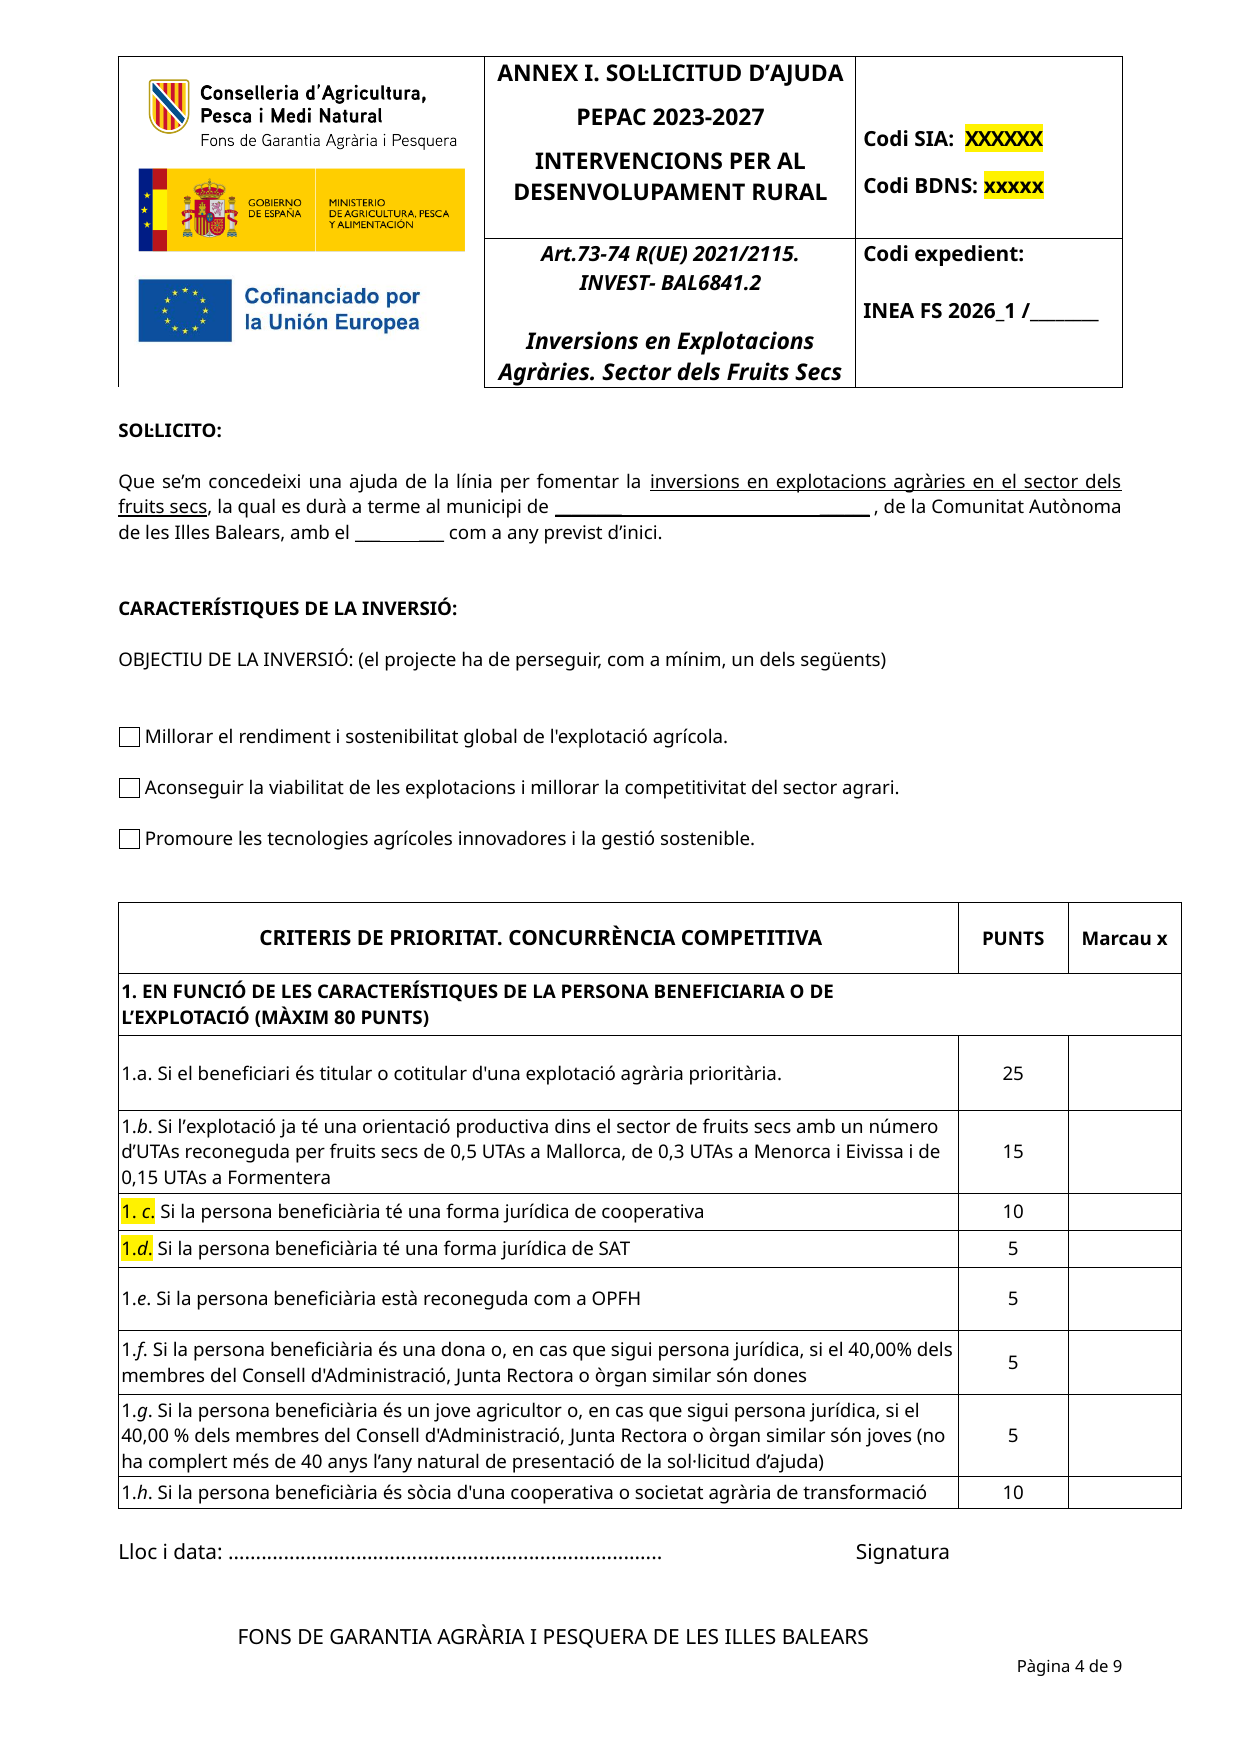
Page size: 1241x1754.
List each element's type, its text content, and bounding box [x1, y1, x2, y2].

text SOL·LICITO: [118, 417, 1122, 442]
table_cell 1.e. Si la persona beneficiària està reconeguda com a OPFH [119, 1268, 958, 1330]
table_cell 1.h. Si la persona beneficiària és sòcia d'una cooperativa o societat agrària de transformació [119, 1477, 958, 1508]
text Promoure les tecnologies agrícoles innovadores i la gestió sostenible. [118, 825, 1122, 851]
table_cell 10 [959, 1194, 1068, 1229]
table_cell 5 [959, 1231, 1068, 1267]
table_cell [1069, 1331, 1181, 1394]
table_cell 1.a. Si el beneficiari és titular o cotitular d'una explotació agrària prioritària. [119, 1036, 958, 1110]
table_cell 5 [959, 1268, 1068, 1330]
table_cell [1069, 1395, 1181, 1476]
table_cell 1.b. Si l’explotació ja té una orientació productiva dins el sector de fruits secs amb un número d’UTAs reconeguda per fruits secs de 0,5 UTAs a Mallorca, de 0,3 UTAs a Menorca i Eivissa i de 0,15 UTAs a Formentera [119, 1111, 958, 1192]
picture [134, 275, 469, 346]
text Aconseguir la viabilitat de les explotacions i millorar la competitivitat del sector agrari. [118, 774, 1122, 800]
table_cell 5 [959, 1395, 1068, 1476]
table_cell [1069, 1036, 1181, 1110]
table_cell 1.d. Si la persona beneficiària té una forma jurídica de SAT [119, 1231, 958, 1267]
table_cell [1069, 1194, 1181, 1229]
table_cell 15 [959, 1111, 1068, 1192]
table_cell [1068, 974, 1181, 1035]
text OBJECTIU DE LA INVERSIÓ: (el projecte ha de perseguir, com a mínim, un dels següents) [118, 647, 1122, 672]
table_cell 1. c. Si la persona beneficiària té una forma jurídica de cooperativa [119, 1194, 958, 1229]
table_cell [1069, 1231, 1181, 1267]
table_header PUNTS [959, 903, 1068, 973]
table_cell 1.f. Si la persona beneficiària és una dona o, en cas que sigui persona jurídica, si el 40,00% dels membres del Consell d'Administració, Junta Rectora o òrgan similar són dones [119, 1331, 958, 1394]
table_cell [1069, 1268, 1181, 1330]
picture [136, 166, 467, 253]
table_cell 1.g. Si la persona beneficiària és un jove agricultor o, en cas que sigui persona jurídica, si el 40,00 % dels membres del Consell d'Administració, Junta Rectora o òrgan similar són joves (no ha complert més de 40 anys l’any natural de presentació de la sol·licitud d’ajuda) [119, 1395, 958, 1476]
table_cell 25 [959, 1036, 1068, 1110]
text Que se’m concedeixi una ajuda de la línia per fomentar la inversions en explotacions agràries en el sector dels fruits secs, la qual es durà a terme al municipi de ________ ______, de la Comunitat Autònoma de les Illes Balears, amb el ___ ___ com a any previst d’inici. [118, 468, 1122, 544]
table_cell 5 [959, 1331, 1068, 1394]
table_cell 1. EN FUNCIÓ DE LES CARACTERÍSTIQUES DE LA PERSONA BENEFICIARIA O DE L’EXPLOTACIÓ (MÀXIM 80 PUNTS) [119, 974, 958, 1035]
table_header CRITERIS DE PRIORITAT. CONCURRÈNCIA COMPETITIVA [119, 903, 958, 973]
table_cell [1069, 1111, 1181, 1192]
table_cell [1069, 1477, 1181, 1508]
text CARACTERÍSTIQUES DE LA INVERSIÓ: [118, 596, 1122, 621]
table_cell [958, 974, 1068, 1035]
table_header Marcau x [1069, 903, 1181, 973]
table_cell 10 [959, 1477, 1068, 1508]
text Millorar el rendiment i sostenibilitat global de l'explotació agrícola. [118, 723, 1122, 749]
picture [137, 75, 468, 154]
